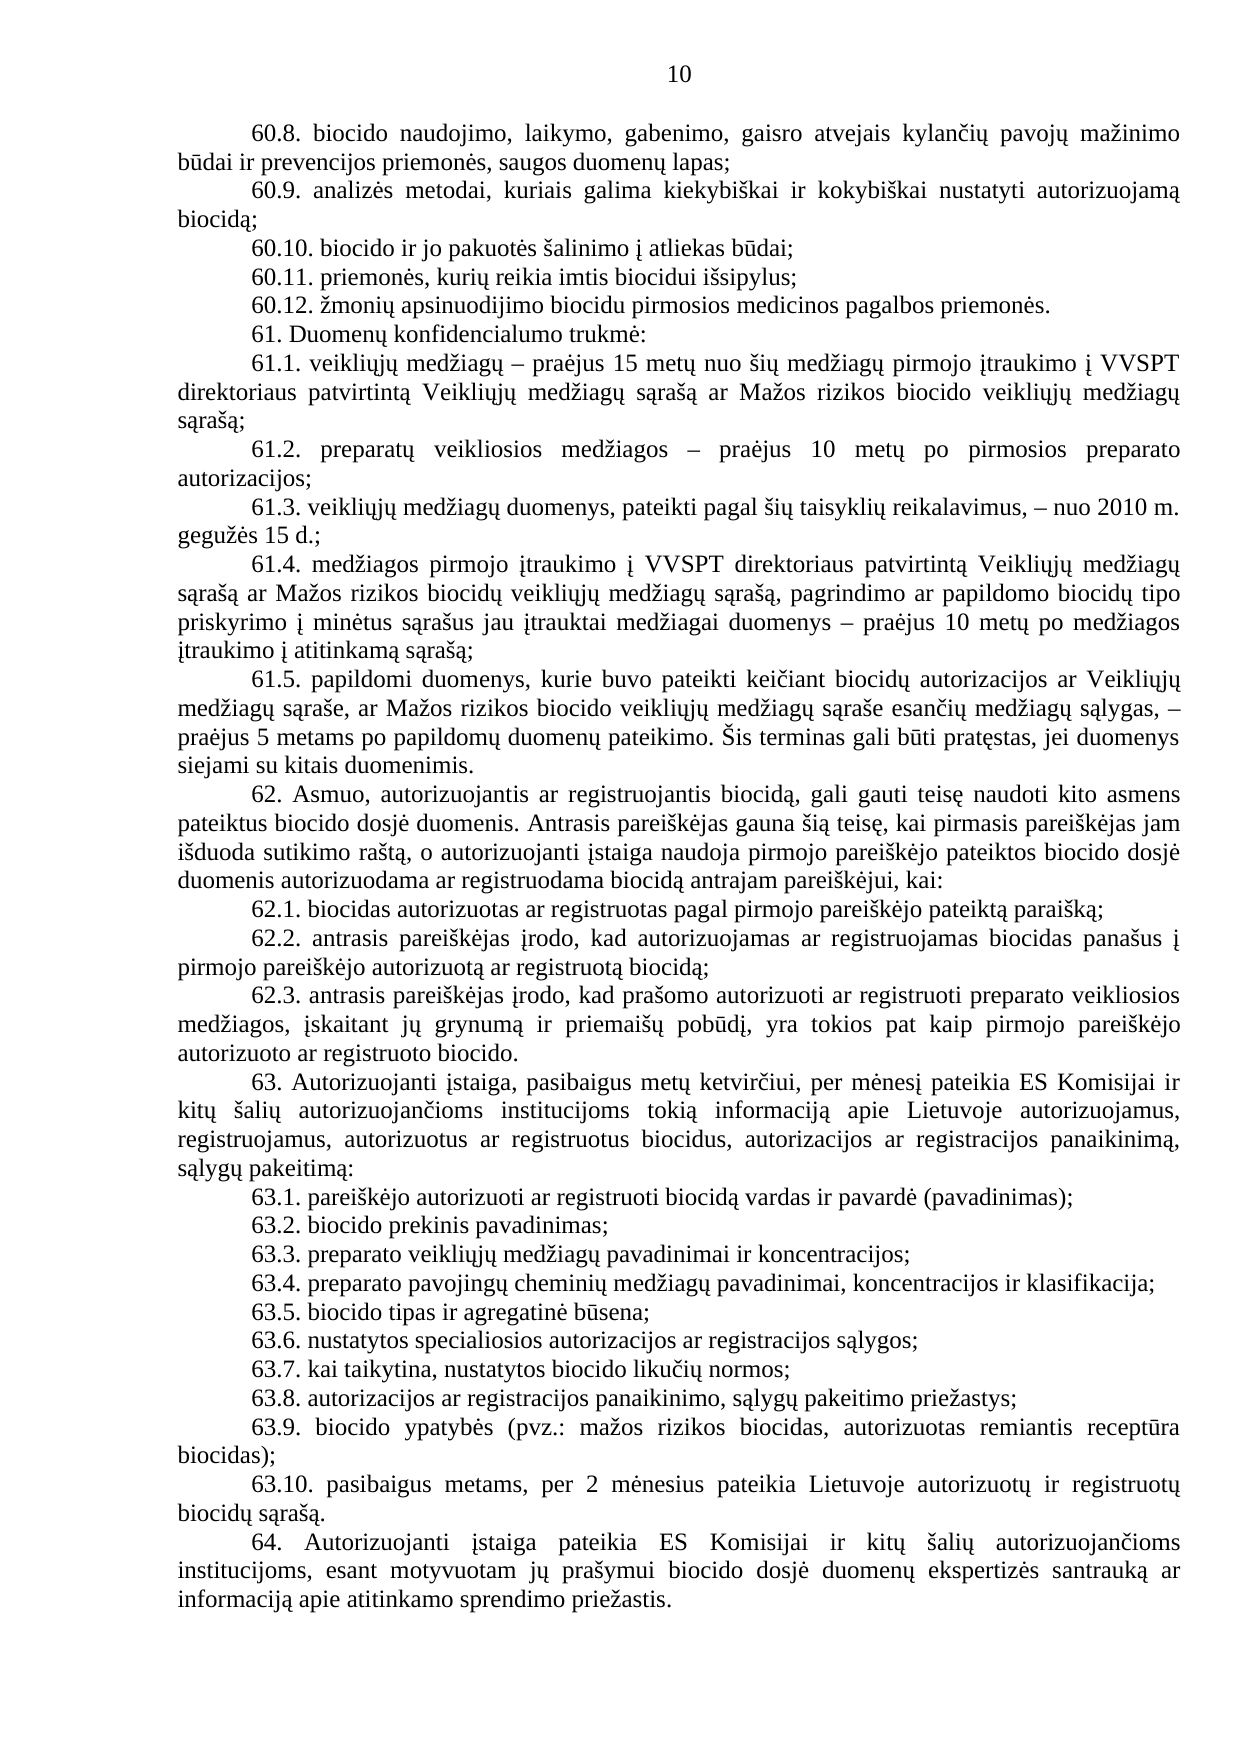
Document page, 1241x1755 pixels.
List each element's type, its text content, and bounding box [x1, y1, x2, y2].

text 63.1. pareiškėjo autorizuoti ar registruoti biocidą vardas ir pavardė (pavadinimas); [177, 1182, 1181, 1211]
text 60.12. žmonių apsinuodijimo biocidu pirmosios medicinos pagalbos priemonės. [177, 291, 1181, 319]
text 61.4. medžiagos pirmojo įtraukimo į VVSPT direktoriaus patvirtintą Veikliųjų medžiagų sąrašą ar Mažos rizikos biocidų veikliųjų medžiagų sąrašą, pagrindimo ar papildomo biocidų tipo priskyrimo į minėtus sąrašus jau įtrauktai medžiagai duomenys – praėjus 10 metų po medžiagos įtraukimo į atitinkamą sąrašą; [177, 549, 1181, 664]
text 60.8. biocido naudojimo, laikymo, gabenimo, gaisro atvejais kylančių pavojų mažinimo būdai ir prevencijos priemonės, saugos duomenų lapas; [177, 118, 1181, 176]
text 63. Autorizuojanti įstaiga, pasibaigus metų ketvirčiui, per mėnesį pateikia ES Komisijai ir kitų šalių autorizuojančioms institucijoms tokią informaciją apie Lietuvoje autorizuojamus, registruojamus, autorizuotus ar registruotus biocidus, autorizacijos ar registracijos panaikinimą, sąlygų pakeitimą: [177, 1067, 1181, 1182]
text 60.10. biocido ir jo pakuotės šalinimo į atliekas būdai; [177, 233, 1181, 262]
text 60.11. priemonės, kurių reikia imtis biocidui išsipylus; [177, 262, 1181, 291]
text 63.2. biocido prekinis pavadinimas; [177, 1211, 1181, 1239]
text 62. Asmuo, autorizuojantis ar registruojantis biocidą, gali gauti teisę naudoti kito asmens pateiktus biocido dosjė duomenis. Antrasis pareiškėjas gauna šią teisę, kai pirmasis pareiškėjas jam išduoda sutikimo raštą, o autorizuojanti įstaiga naudoja pirmojo pareiškėjo pateiktos biocido dosjė duomenis autorizuodama ar registruodama biocidą antrajam pareiškėjui, kai: [177, 779, 1181, 894]
text 63.5. biocido tipas ir agregatinė būsena; [177, 1297, 1181, 1326]
text 64. Autorizuojanti įstaiga pateikia ES Komisijai ir kitų šalių autorizuojančioms institucijoms, esant motyvuotam jų prašymui biocido dosjė duomenų ekspertizės santrauką ar informaciją apie atitinkamo sprendimo priežastis. [177, 1527, 1181, 1613]
text 63.9. biocido ypatybės (pvz.: mažos rizikos biocidas, autorizuotas remiantis receptūra biocidas); [177, 1412, 1181, 1469]
text 61. Duomenų konfidencialumo trukmė: [177, 319, 1181, 348]
text 63.3. preparato veikliųjų medžiagų pavadinimai ir koncentracijos; [177, 1239, 1181, 1268]
text 62.1. biocidas autorizuotas ar registruotas pagal pirmojo pareiškėjo pateiktą paraišką; [177, 894, 1181, 923]
text 61.5. papildomi duomenys, kurie buvo pateikti keičiant biocidų autorizacijos ar Veikliųjų medžiagų sąraše, ar Mažos rizikos biocido veikliųjų medžiagų sąraše esančių medžiagų sąlygas, – praėjus 5 metams po papildomų duomenų pateikimo. Šis terminas gali būti pratęstas, jei duomenys siejami su kitais duomenimis. [177, 664, 1181, 779]
text 63.7. kai taikytina, nustatytos biocido likučių normos; [177, 1354, 1181, 1383]
text 61.3. veikliųjų medžiagų duomenys, pateikti pagal šių taisyklių reikalavimus, – nuo 2010 m. gegužės 15 d.; [177, 492, 1181, 549]
text 63.10. pasibaigus metams, per 2 mėnesius pateikia Lietuvoje autorizuotų ir registruotų biocidų sąrašą. [177, 1469, 1181, 1527]
text 61.2. preparatų veikliosios medžiagos – praėjus 10 metų po pirmosios preparato autorizacijos; [177, 434, 1181, 492]
text 61.1. veikliųjų medžiagų – praėjus 15 metų nuo šių medžiagų pirmojo įtraukimo į VVSPT direktoriaus patvirtintą Veikliųjų medžiagų sąrašą ar Mažos rizikos biocido veikliųjų medžiagų sąrašą; [177, 348, 1181, 434]
text 62.2. antrasis pareiškėjas įrodo, kad autorizuojamas ar registruojamas biocidas panašus į pirmojo pareiškėjo autorizuotą ar registruotą biocidą; [177, 923, 1181, 981]
text 63.6. nustatytos specialiosios autorizacijos ar registracijos sąlygos; [177, 1326, 1181, 1354]
text 63.8. autorizacijos ar registracijos panaikinimo, sąlygų pakeitimo priežastys; [177, 1383, 1181, 1412]
text 60.9. analizės metodai, kuriais galima kiekybiškai ir kokybiškai nustatyti autorizuojamą biocidą; [177, 176, 1181, 233]
text 62.3. antrasis pareiškėjas įrodo, kad prašomo autorizuoti ar registruoti preparato veikliosios medžiagos, įskaitant jų grynumą ir priemaišų pobūdį, yra tokios pat kaip pirmojo pareiškėjo autorizuoto ar registruoto biocido. [177, 981, 1181, 1067]
text 63.4. preparato pavojingų cheminių medžiagų pavadinimai, koncentracijos ir klasifikacija; [177, 1268, 1181, 1297]
